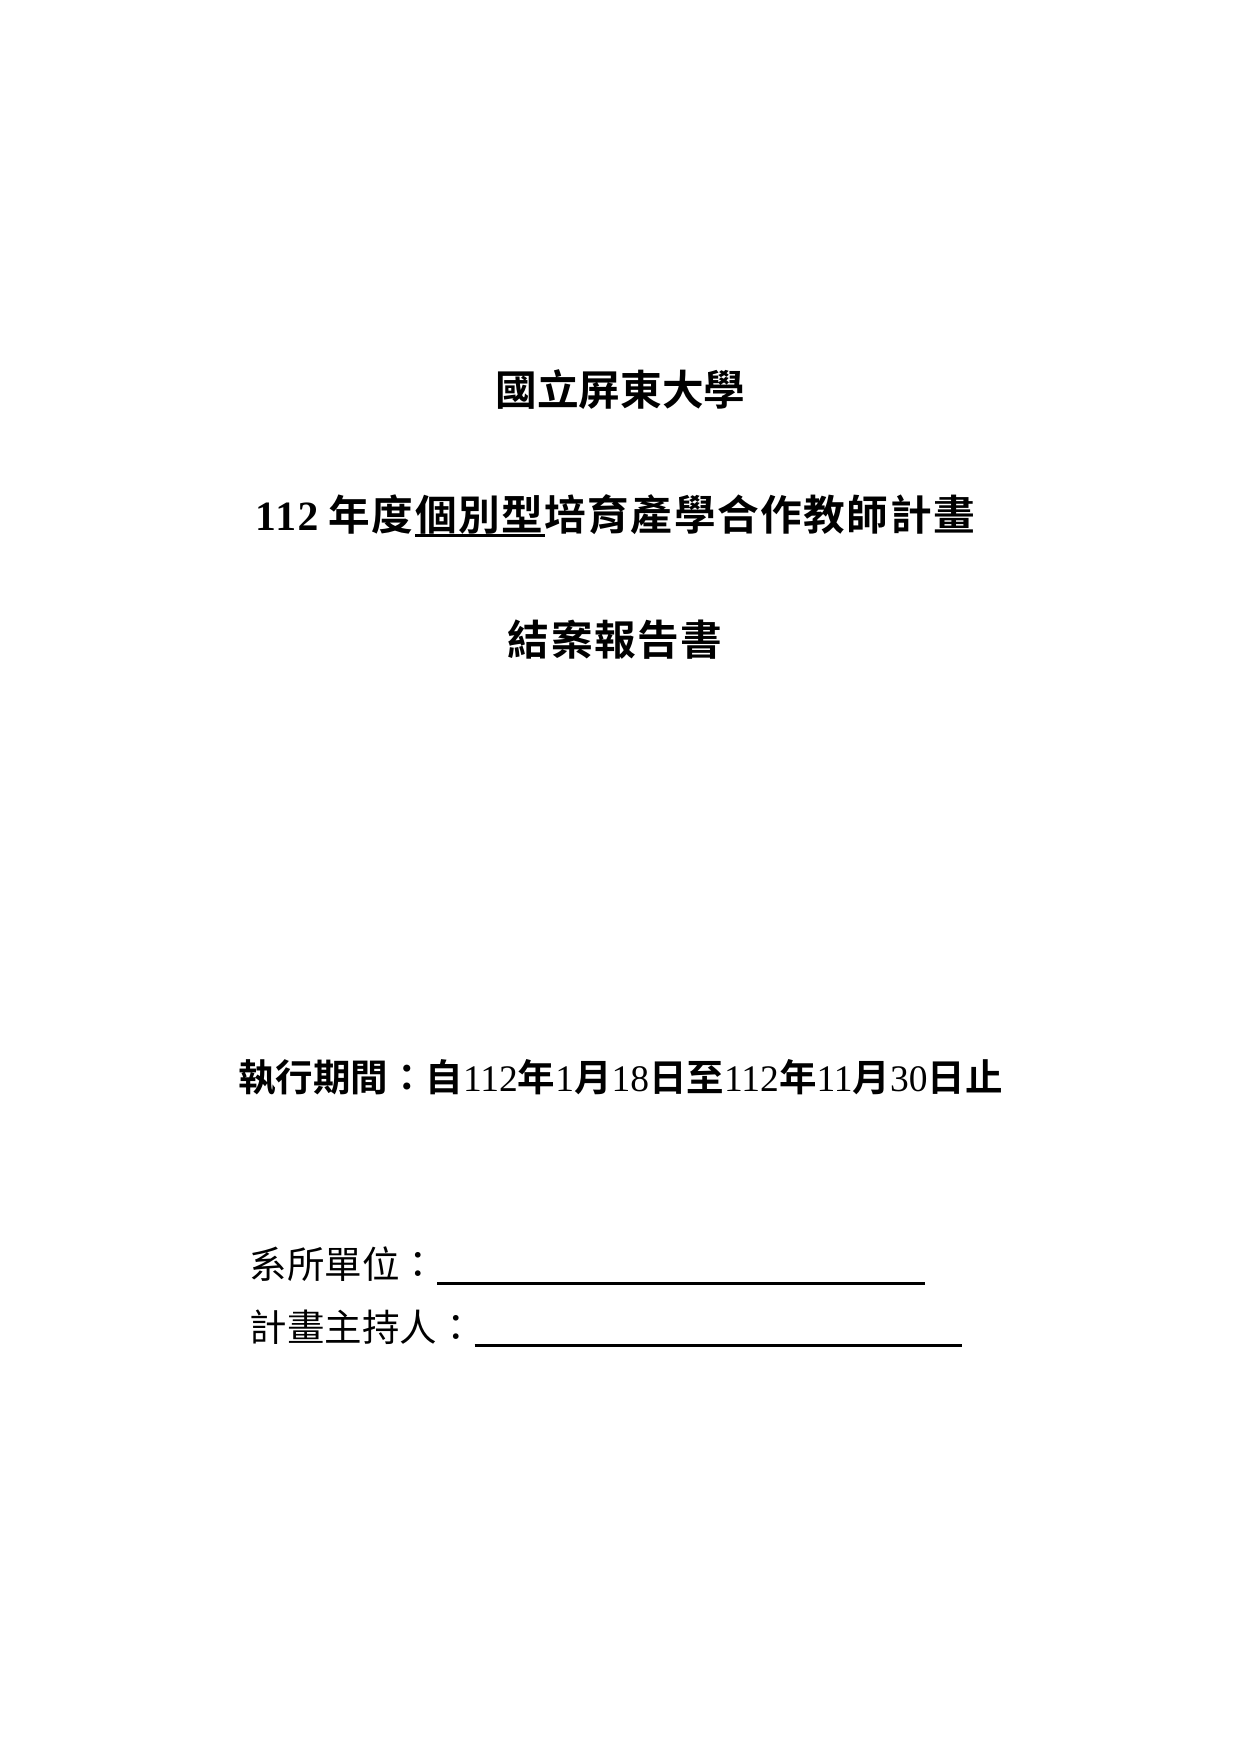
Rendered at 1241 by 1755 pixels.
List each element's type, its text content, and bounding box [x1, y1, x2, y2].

text 系所單位： [249, 1221, 1122, 1283]
text 執行期間：自112年1月18日至112年11月30日止 [118, 1033, 1122, 1096]
text 112年度個別型培育產學合作教師計畫 [118, 471, 1112, 533]
text 國立屏東大學 [118, 346, 1122, 408]
text 計畫主持人： [118, 1283, 1122, 1346]
text 結案報告書 [118, 596, 1112, 658]
